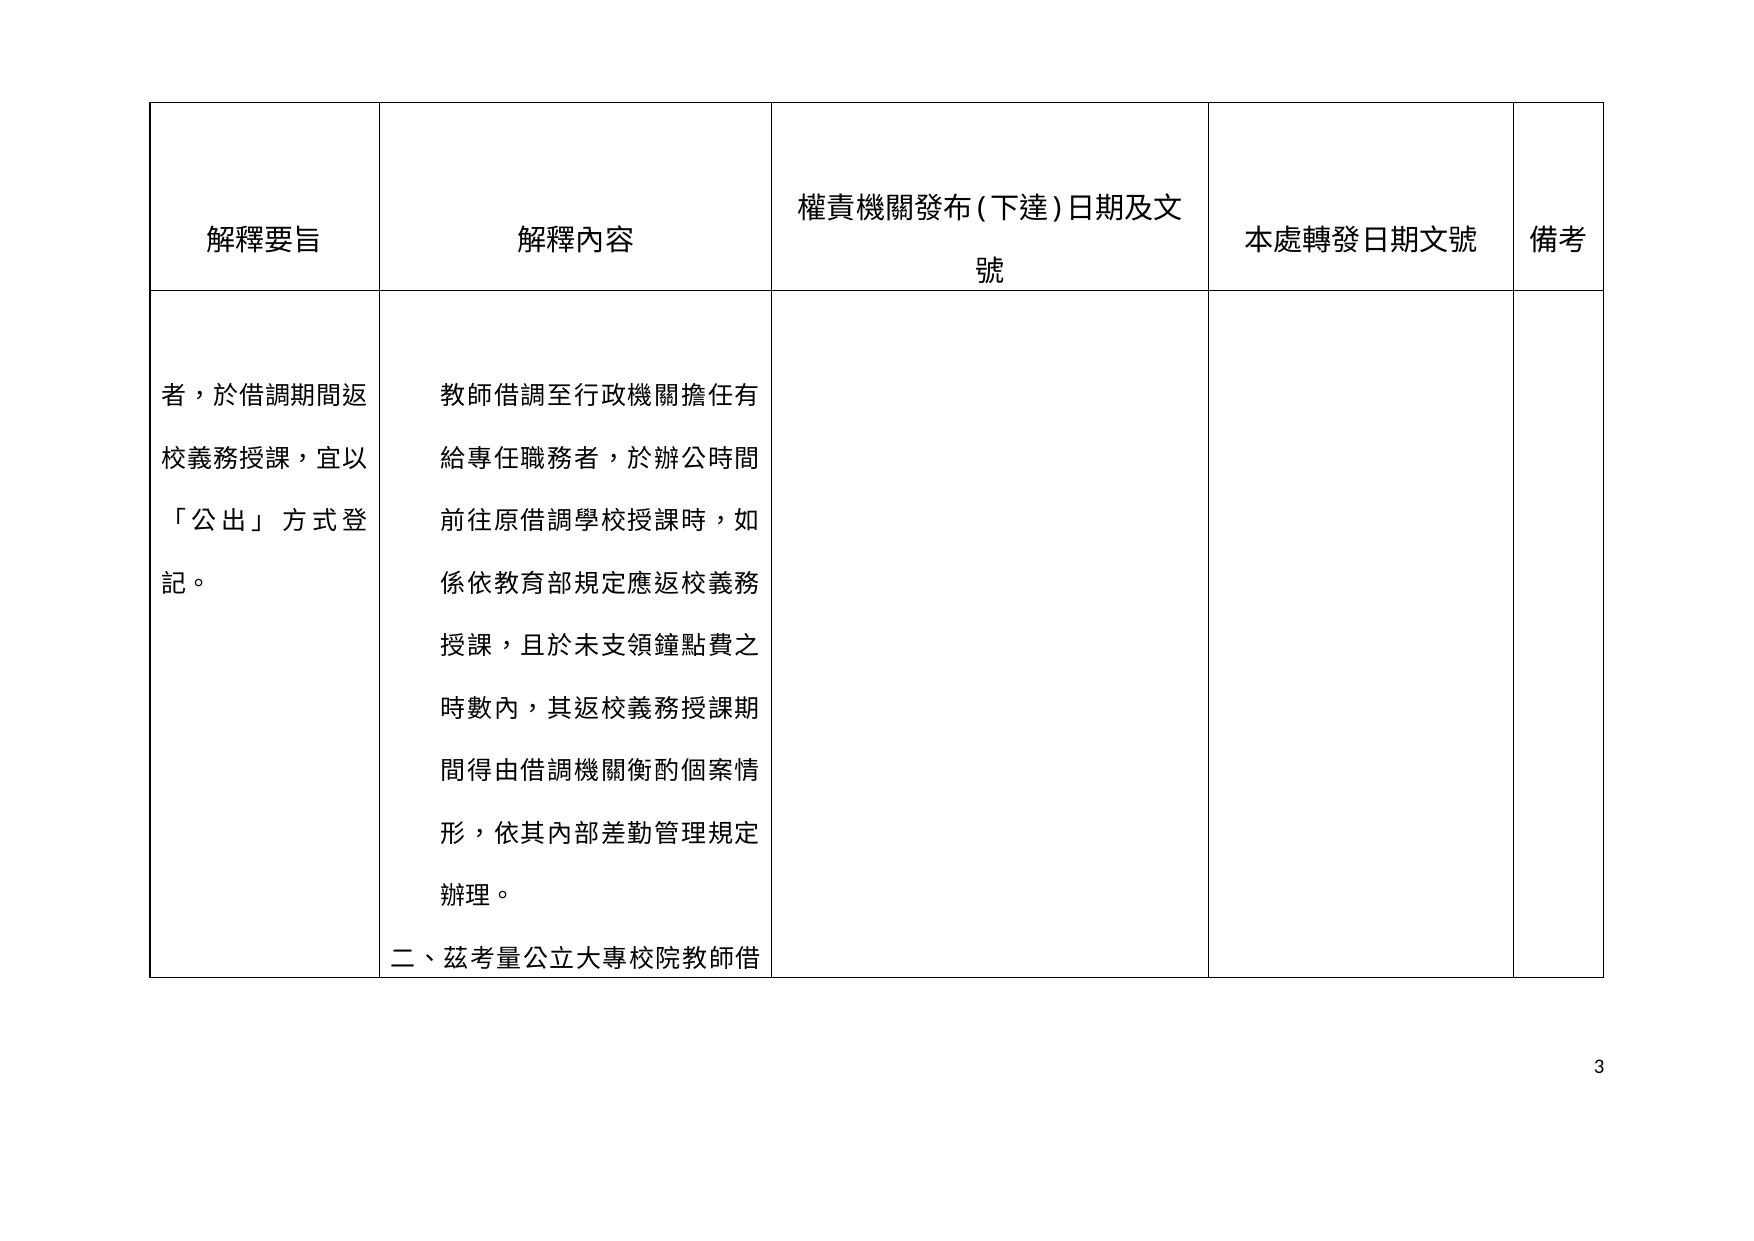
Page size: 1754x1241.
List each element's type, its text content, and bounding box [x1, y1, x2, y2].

table_cell 教師借調至行政機關擔任有給專任職務者，於辦公時間前往原借調學校授課時，如係依教育部規定應返校義務授課，且於未支領鐘點費之時數內，其返校義務授課期間得由借調機關衡酌個案情形，依其內部差勤管理規定辦理。 二、茲考量公立大專校院教師借 [380, 291, 771, 977]
table_header 備考 [1514, 103, 1603, 289]
table_header 本處轉發日期文號 [1209, 103, 1513, 289]
table_header 解釋要旨 [151, 103, 379, 289]
table_cell [772, 291, 1208, 977]
table_header 權責機關發布(下達)日期及文號 [772, 103, 1208, 289]
table_cell [1209, 291, 1513, 977]
table_cell [1514, 291, 1603, 977]
table_cell 者，於借調期間返校義務授課，宜以「公出」方式登記。 [151, 291, 379, 977]
table_header 解釋內容 [380, 103, 771, 289]
